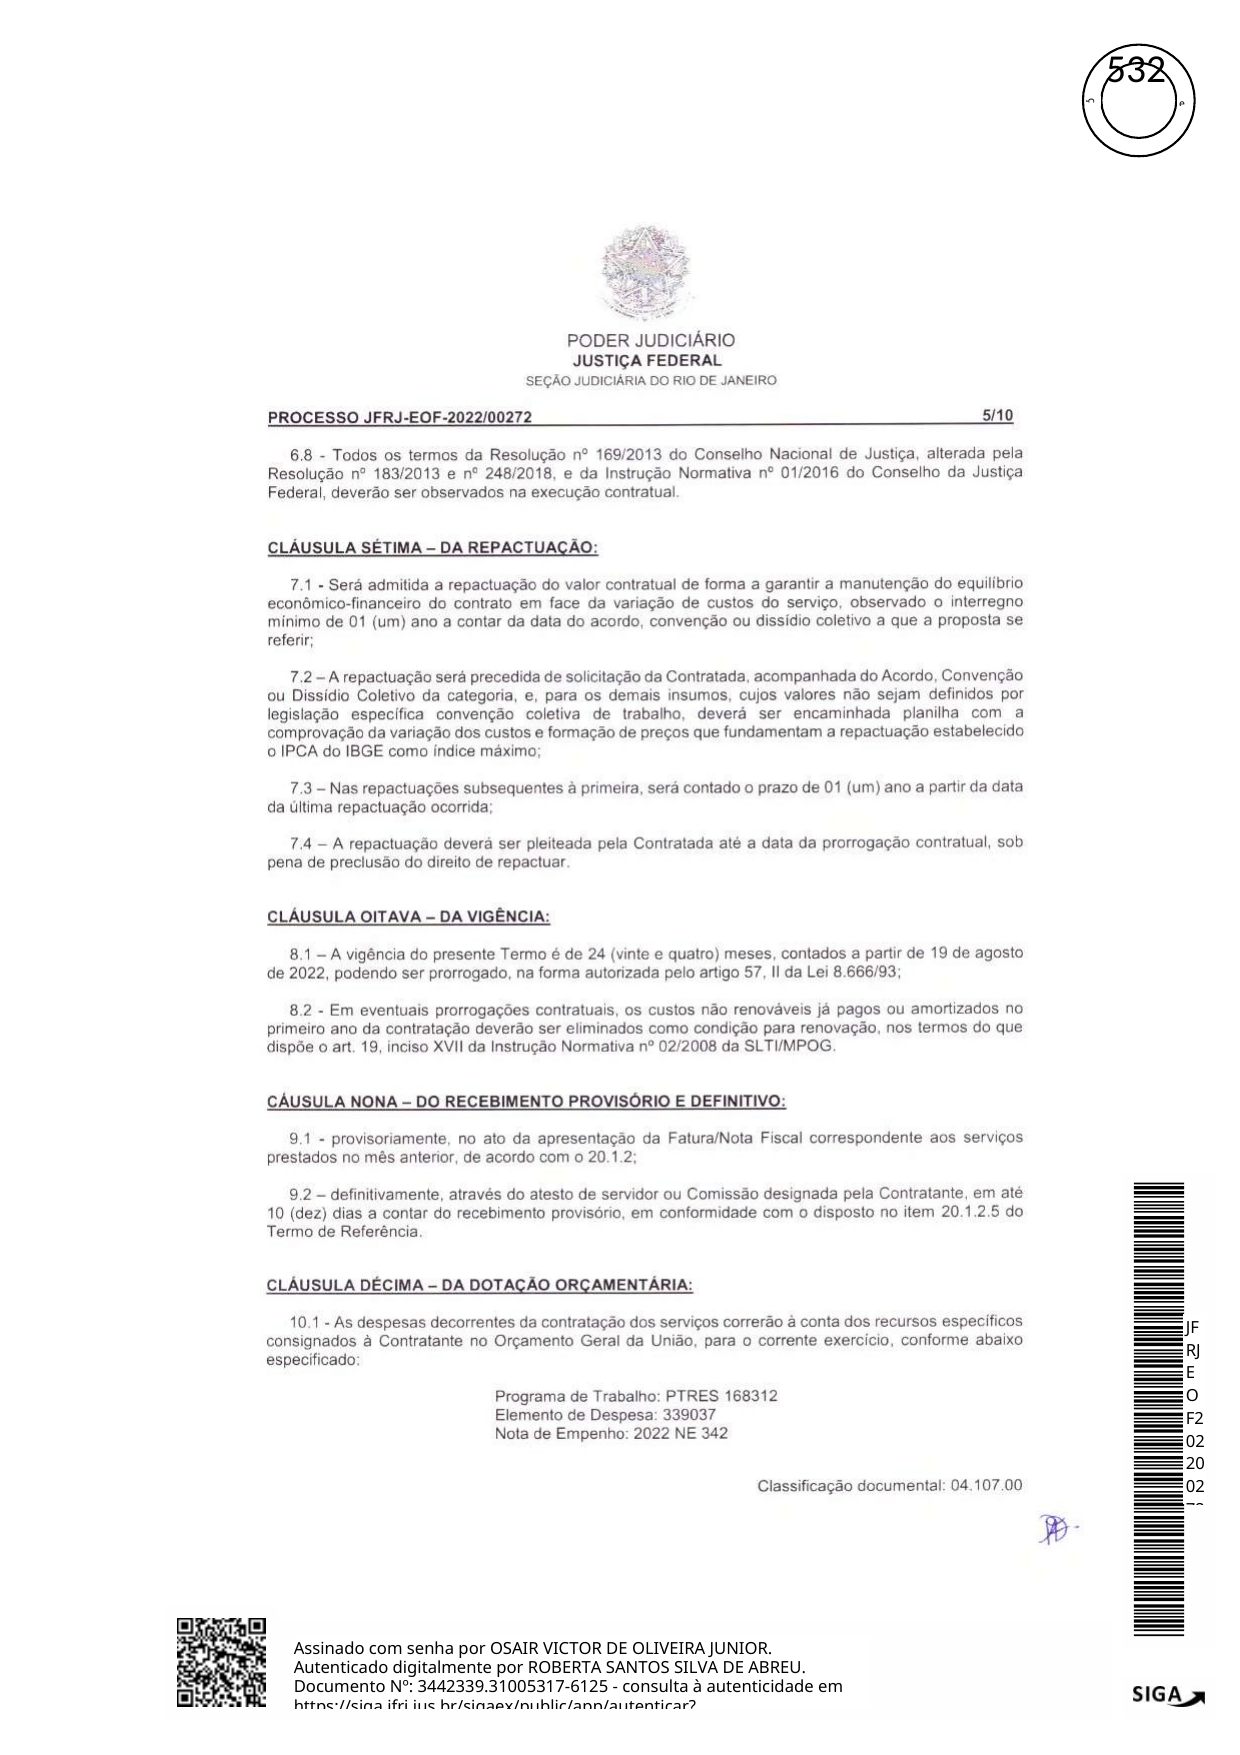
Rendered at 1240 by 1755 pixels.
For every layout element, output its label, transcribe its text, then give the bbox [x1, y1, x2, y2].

text ç [1085, 98, 1099, 106]
text JFRJEOF202200272V03 [1186, 1316, 1206, 1504]
text e [1179, 97, 1193, 105]
